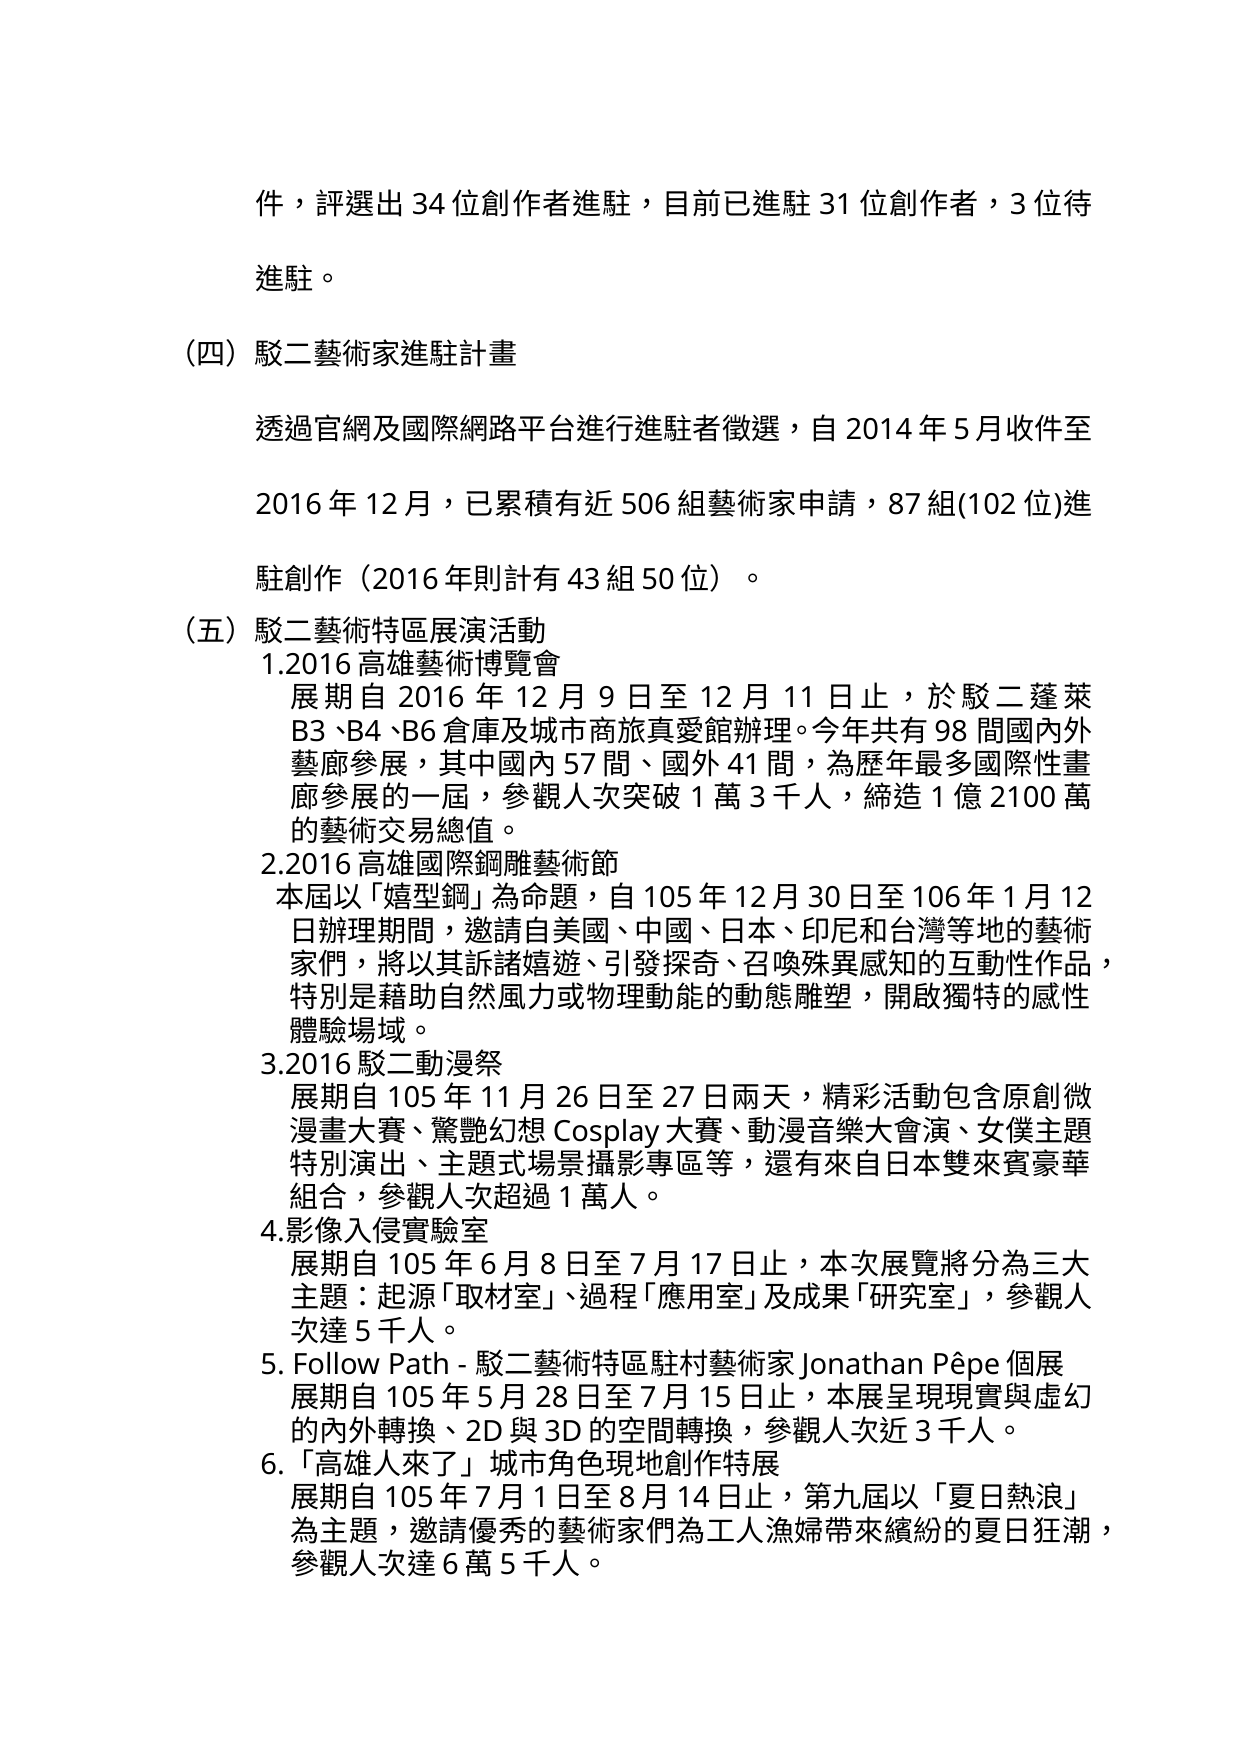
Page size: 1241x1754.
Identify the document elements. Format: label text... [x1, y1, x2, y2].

text 展期自105年7月1日至8月14日止，第九屆以「夏日熱浪」為主題，邀請優秀的藝術家們為工人漁婦帶來繽紛的夏日狂潮，參觀人次達6萬5千人。 [290, 1481, 1092, 1581]
text （五）駁二藝術特區展演活動 [148, 614, 1092, 648]
text （四）駁二藝術家進駐計畫 [148, 314, 1092, 389]
text 件，評選出34位創作者進駐，目前已進駐31位創作者，3位待進駐。 [255, 164, 1092, 314]
text 展期自105年11月26日至27日兩天，精彩活動包含原創微漫畫大賽、驚艷幻想Cosplay大賽、動漫音樂大會演、女僕主題特別演出、主題式場景攝影專區等，還有來自日本雙來賓豪華組合，參觀人次超過1萬人。 [260, 1081, 1092, 1214]
text 6.「高雄人來了」城市角色現地創作特展 [260, 1448, 1092, 1481]
text 展期自105年6月8日至7月17日止，本次展覽將分為三大主題：起源「取材室」、過程「應用室」及成果「研究室」，參觀人次達5千人。 [290, 1248, 1092, 1348]
text 3.2016駁二動漫祭 [260, 1048, 1092, 1081]
text 透過官網及國際網路平台進行進駐者徵選，自2014年5月收件至2016年12月，已累積有近506組藝術家申請，87組(102位)進駐創作（2016年則計有43組50位）。 [255, 389, 1092, 614]
text 2.2016高雄國際鋼雕藝術節 [260, 848, 1092, 881]
text 本屆以「嬉型鋼」為命題，自105年12月30日至106年1月12日辦理期間，邀請自美國、中國、日本、印尼和台灣等地的藝術家們，將以其訴諸嬉遊、引發探奇、召喚殊異感知的互動性作品，特別是藉助自然風力或物理動能的動態雕塑，開啟獨特的感性體驗場域。 [260, 881, 1092, 1048]
text 5. Follow Path - 駁二藝術特區駐村藝術家Jonathan Pêpe個展 [260, 1348, 1092, 1381]
text 4.影像入侵實驗室 [260, 1214, 1092, 1248]
text 1.2016高雄藝術博覽會 [260, 648, 1092, 681]
text 展期自105年5月28日至7月15日止，本展呈現現實與虛幻的內外轉換、2D與3D的空間轉換，參觀人次近3千人。 [290, 1381, 1092, 1448]
text 展期自2016年12月9日至12月11日止，於駁二蓬萊B3、B4、B6倉庫及城市商旅真愛館辦理。今年共有98間國內外藝廊參展，其中國內57間、國外41間，為歷年最多國際性畫廊參展的一屆，參觀人次突破1萬3千人，締造1億2100萬的藝術交易總值。 [290, 681, 1092, 848]
